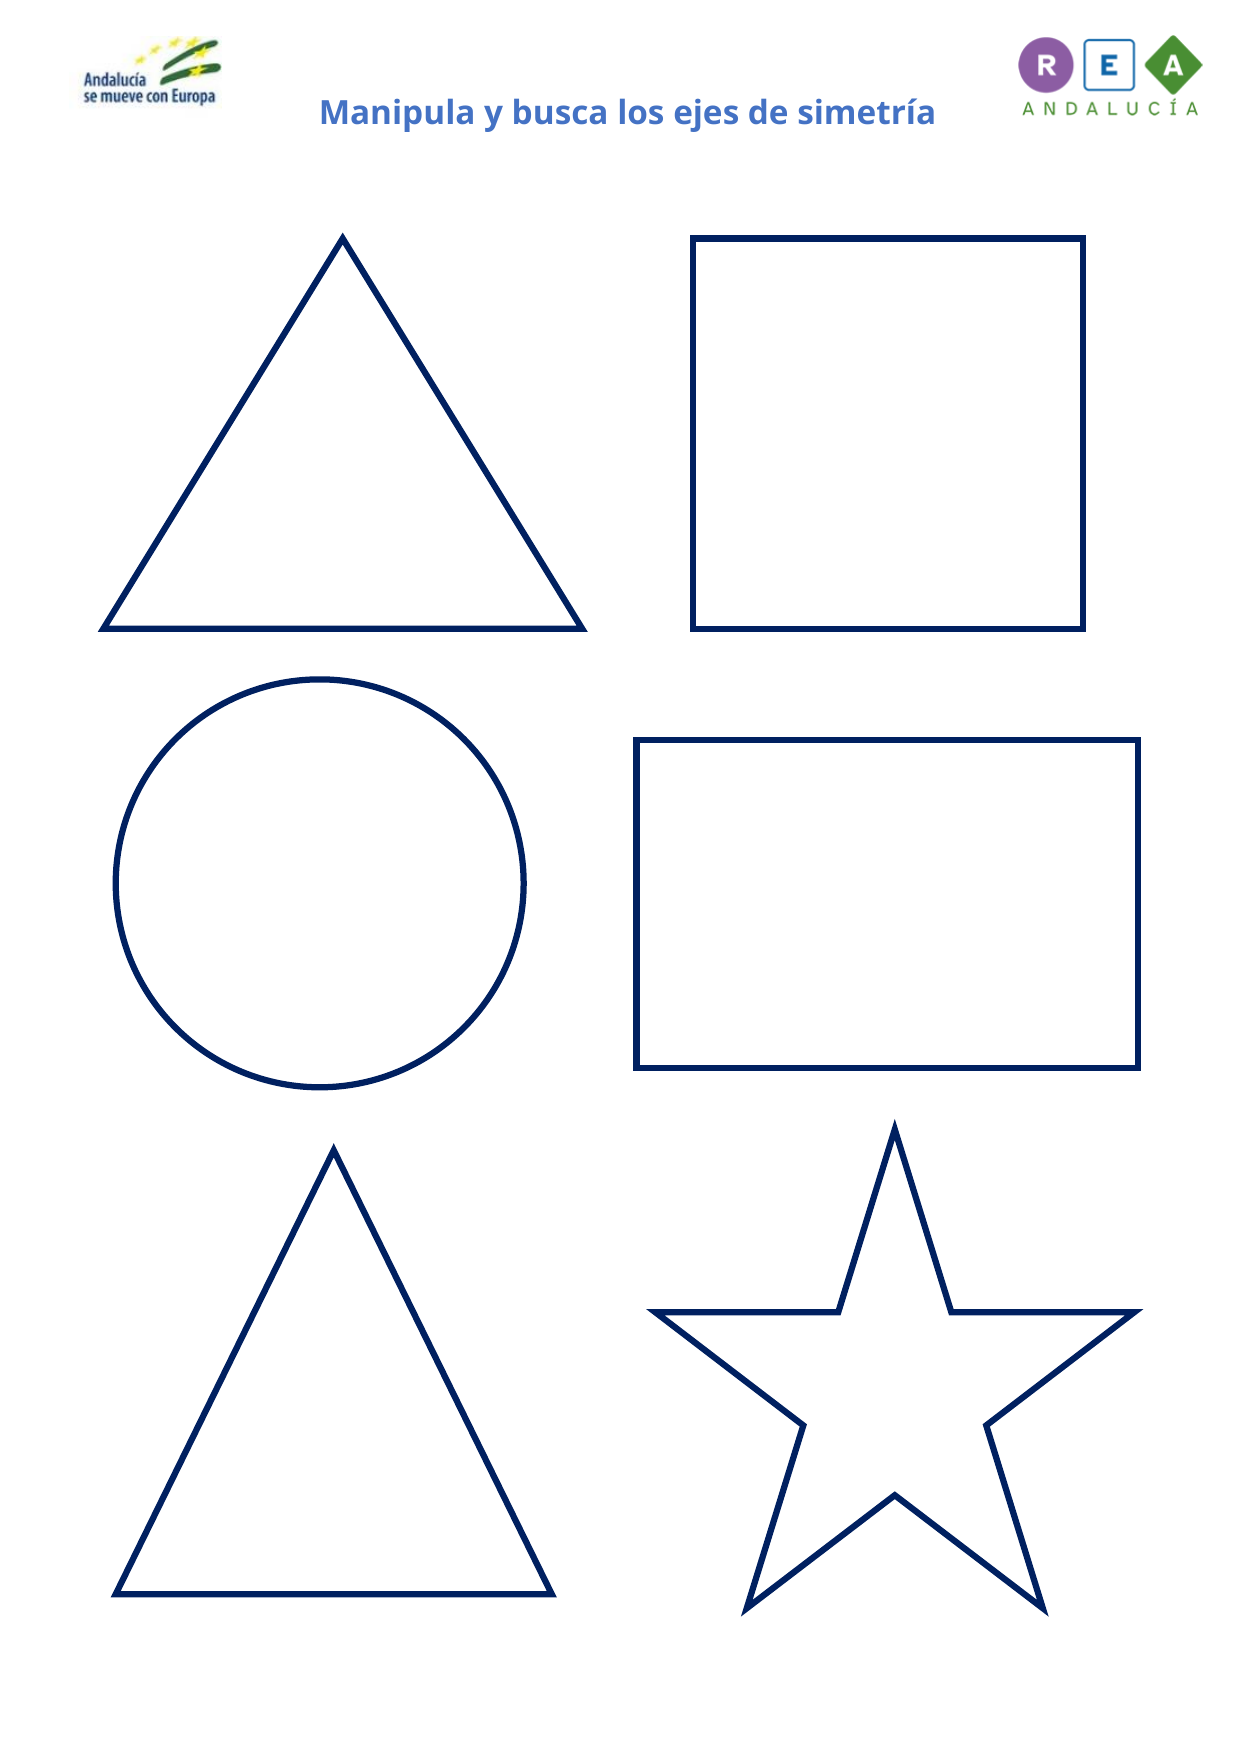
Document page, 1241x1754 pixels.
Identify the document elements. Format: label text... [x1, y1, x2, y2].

picture [1010, 27, 1211, 125]
picture [69, 36, 222, 122]
text Manipula y busca los ejes de simetría [103, 89, 1152, 134]
